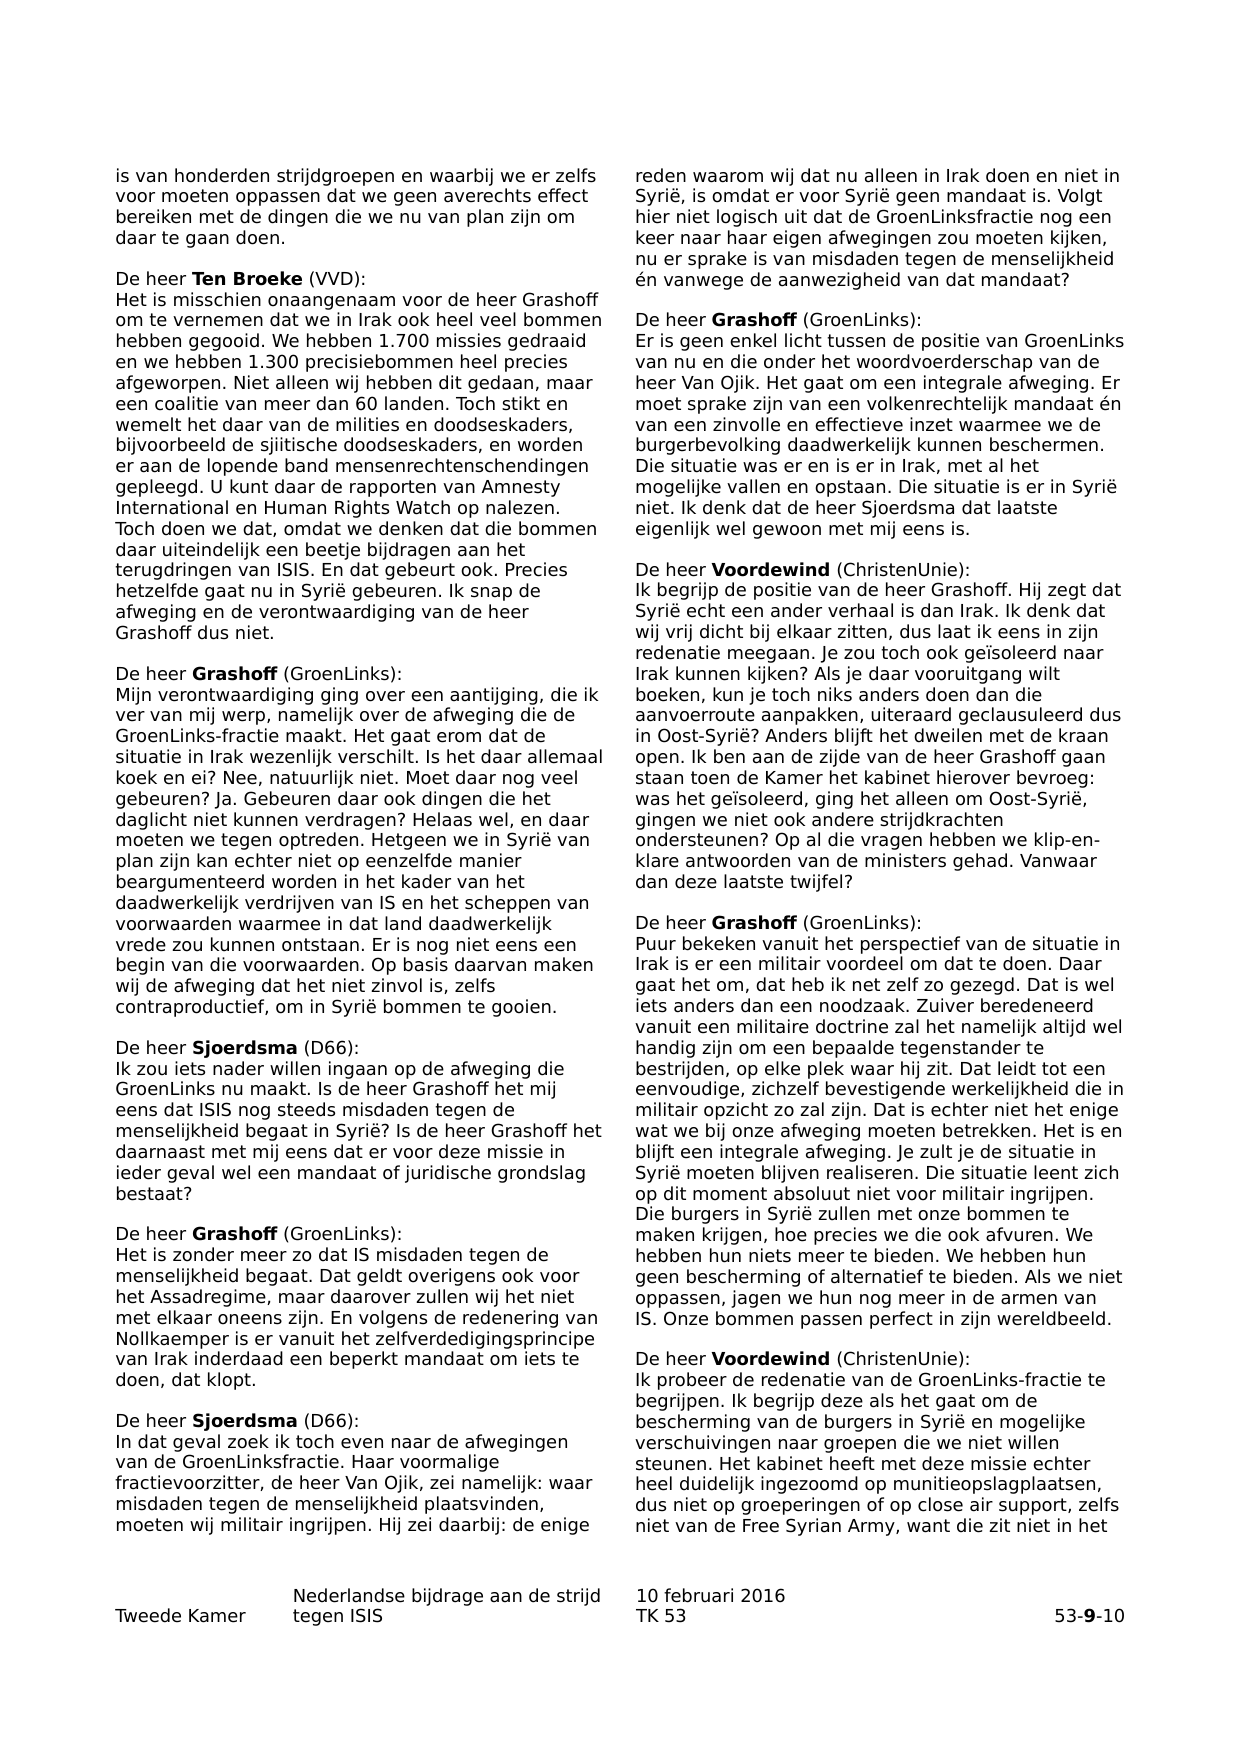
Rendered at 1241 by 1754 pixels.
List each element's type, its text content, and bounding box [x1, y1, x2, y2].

text In dat geval zoek ik toch even naar de afwegingen van de GroenLinksfractie. Haar voormalige fractievoorzitter, de heer Van Ojik, zei namelijk: waar misdaden tegen de menselijkheid plaatsvinden, moeten wij militair ingrijpen. Hij zei daarbij: de enige [115, 1431, 605, 1536]
text Mijn verontwaardiging ging over een aantijging, die ik ver van mij werp, namelijk over de afweging die de GroenLinks-fractie maakt. Het gaat erom dat de situatie in Irak wezenlijk verschilt. Is het daar allemaal koek en ei? Nee, natuurlijk niet. Moet daar nog veel gebeuren? Ja. Gebeuren daar ook dingen die het daglicht niet kunnen verdragen? Helaas wel, en daar moeten we tegen optreden. Hetgeen we in Syrië van plan zijn kan echter niet op eenzelfde manier beargumenteerd worden in het kader van het daadwerkelijk verdrijven van IS en het scheppen van voorwaarden waarmee in dat land daadwerkelijk vrede zou kunnen ontstaan. Er is nog niet eens een begin van die voorwaarden. Op basis daarvan maken wij de afweging dat het niet zinvol is, zelfs contraproductief, om in Syrië bommen te gooien. [115, 684, 605, 1018]
text reden waarom wij dat nu alleen in Irak doen en niet in Syrië, is omdat er voor Syrië geen mandaat is. Volgt hier niet logisch uit dat de GroenLinksfractie nog een keer naar haar eigen afwegingen zou moeten kijken, nu er sprake is van misdaden tegen de menselijkheid én vanwege de aanwezigheid van dat mandaat? [635, 165, 1125, 290]
text Puur bekeken vanuit het perspectief van de situatie in Irak is er een militair voordeel om dat te doen. Daar gaat het om, dat heb ik net zelf zo gezegd. Dat is wel iets anders dan een noodzaak. Zuiver beredeneerd vanuit een militaire doctrine zal het namelijk altijd wel handig zijn om een bepaalde tegenstander te bestrijden, op elke plek waar hij zit. Dat leidt tot een eenvoudige, zichzelf bevestigende werkelijkheid die in militair opzicht zo zal zijn. Dat is echter niet het enige wat we bij onze afweging moeten betrekken. Het is en blijft een integrale afweging. Je zult je de situatie in Syrië moeten blijven realiseren. Die situatie leent zich op dit moment absoluut niet voor militair ingrijpen. Die burgers in Syrië zullen met onze bommen te maken krijgen, hoe precies we die ook afvuren. We hebben hun niets meer te bieden. We hebben hun geen bescherming of alternatief te bieden. Als we niet oppassen, jagen we hun nog meer in de armen van IS. Onze bommen passen perfect in zijn wereldbeeld. [635, 933, 1125, 1329]
text De heer Ten Broeke (VVD): [115, 269, 605, 289]
text Het is misschien onaangenaam voor de heer Grashoff om te vernemen dat we in Irak ook heel veel bommen hebben gegooid. We hebben 1.700 missies gedraaid en we hebben 1.300 precisiebommen heel precies afgeworpen. Niet alleen wij hebben dit gedaan, maar een coalitie van meer dan 60 landen. Toch stikt en wemelt het daar van de milities en doodseskaders, bijvoorbeeld de sjiitische doodseskaders, en worden er aan de lopende band mensenrechtenschendingen gepleegd. U kunt daar de rapporten van Amnesty International en Human Rights Watch op nalezen. Toch doen we dat, omdat we denken dat die bommen daar uiteindelijk een beetje bijdragen aan het terugdringen van ISIS. En dat gebeurt ook. Precies hetzelfde gaat nu in Syrië gebeuren. Ik snap de afweging en de verontwaardiging van de heer Grashoff dus niet. [115, 289, 605, 643]
text Ik probeer de redenatie van de GroenLinks-fractie te begrijpen. Ik begrijp deze als het gaat om de bescherming van de burgers in Syrië en mogelijke verschuivingen naar groepen die we niet willen steunen. Het kabinet heeft met deze missie echter heel duidelijk ingezoomd op munitieopslagplaatsen, dus niet op groeperingen of op close air support, zelfs niet van de Free Syrian Army, want die zit niet in het [635, 1370, 1125, 1537]
text De heer Grashoff (GroenLinks): [635, 913, 1125, 933]
text De heer Sjoerdsma (D66): [115, 1411, 605, 1431]
text Ik begrijp de positie van de heer Grashoff. Hij zegt dat Syrië echt een ander verhaal is dan Irak. Ik denk dat wij vrij dicht bij elkaar zitten, dus laat ik eens in zijn redenatie meegaan. Je zou toch ook geïsoleerd naar Irak kunnen kijken? Als je daar vooruitgang wilt boeken, kun je toch niks anders doen dan die aanvoerroute aanpakken, uiteraard geclausuleerd dus in Oost-Syrië? Anders blijft het dweilen met de kraan open. Ik ben aan de zijde van de heer Grashoff gaan staan toen de Kamer het kabinet hierover bevroeg: was het geïsoleerd, ging het alleen om Oost-Syrië, gingen we niet ook andere strijdkrachten ondersteunen? Op al die vragen hebben we klip-en-klare antwoorden van de ministers gehad. Vanwaar dan deze laatste twijfel? [635, 580, 1125, 893]
text De heer Grashoff (GroenLinks): [635, 310, 1125, 331]
text Er is geen enkel licht tussen de positie van GroenLinks van nu en die onder het woordvoerderschap van de heer Van Ojik. Het gaat om een integrale afweging. Er moet sprake zijn van een volkenrechtelijk mandaat én van een zinvolle en effectieve inzet waarmee we de burgerbevolking daadwerkelijk kunnen beschermen. Die situatie was er en is er in Irak, met al het mogelijke vallen en opstaan. Die situatie is er in Syrië niet. Ik denk dat de heer Sjoerdsma dat laatste eigenlijk wel gewoon met mij eens is. [635, 331, 1125, 539]
text is van honderden strijdgroepen en waarbij we er zelfs voor moeten oppassen dat we geen averechts effect bereiken met de dingen die we nu van plan zijn om daar te gaan doen. [115, 165, 605, 249]
text Ik zou iets nader willen ingaan op de afweging die GroenLinks nu maakt. Is de heer Grashoff het mij eens dat ISIS nog steeds misdaden tegen de menselijkheid begaat in Syrië? Is de heer Grashoff het daarnaast met mij eens dat er voor deze missie in ieder geval wel een mandaat of juridische grondslag bestaat? [115, 1058, 605, 1204]
text De heer Voordewind (ChristenUnie): [635, 1349, 1125, 1370]
text De heer Grashoff (GroenLinks): [115, 663, 605, 684]
text De heer Sjoerdsma (D66): [115, 1038, 605, 1058]
text Het is zonder meer zo dat IS misdaden tegen de menselijkheid begaat. Dat geldt overigens ook voor het Assadregime, maar daarover zullen wij het niet met elkaar oneens zijn. En volgens de redenering van Nollkaemper is er vanuit het zelfverdedigingsprincipe van Irak inderdaad een beperkt mandaat om iets te doen, dat klopt. [115, 1245, 605, 1391]
text De heer Voordewind (ChristenUnie): [635, 559, 1125, 580]
text De heer Grashoff (GroenLinks): [115, 1224, 605, 1245]
